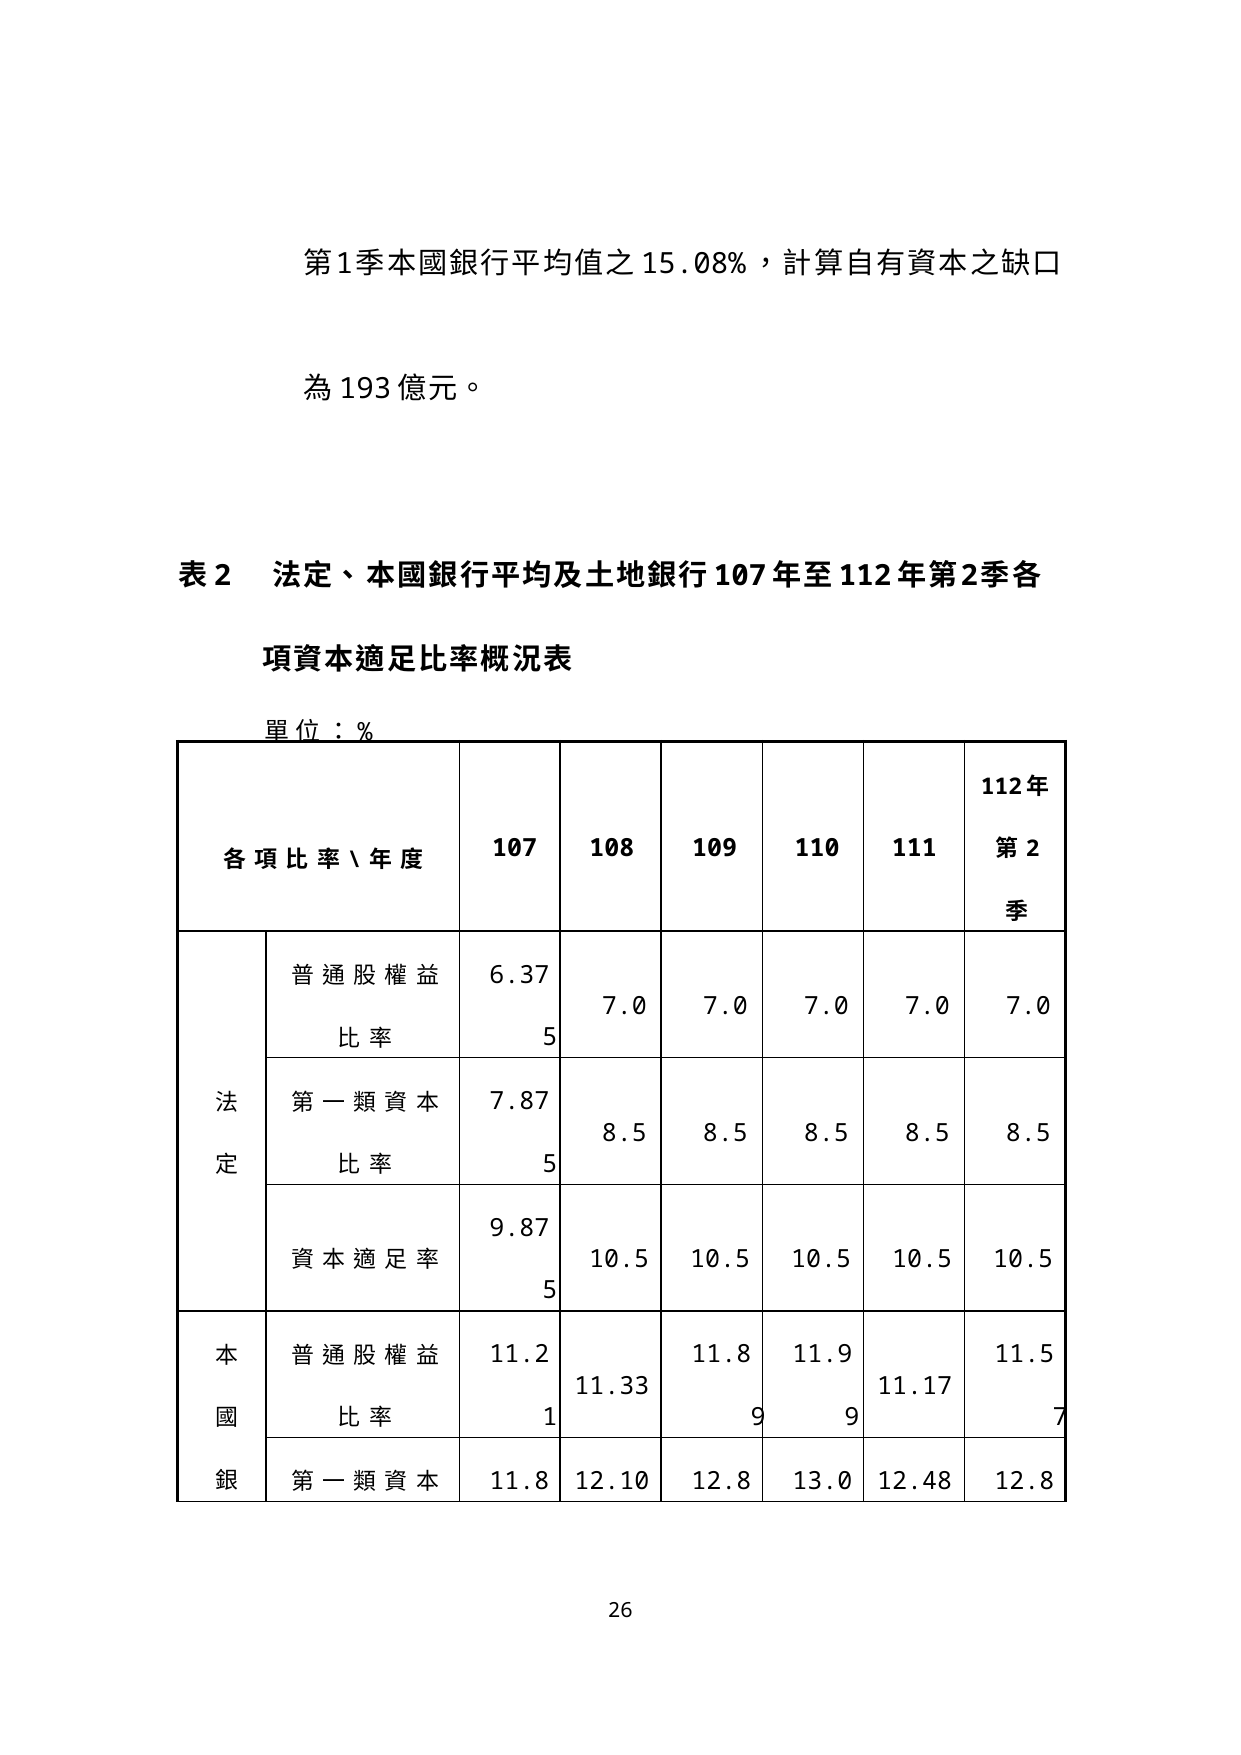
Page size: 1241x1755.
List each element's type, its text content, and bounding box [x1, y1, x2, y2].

table_cell 7.0 [864, 932, 964, 1057]
table_cell 8.5 [662, 1058, 762, 1183]
table_cell 10.5 [561, 1185, 660, 1310]
table_cell 11.57 [965, 1312, 1064, 1437]
table_cell 7.0 [561, 932, 660, 1057]
table_cell 12.10 [561, 1438, 660, 1501]
table_cell 6.375 [460, 932, 559, 1057]
text 表2 法定、本國銀行平均及土地銀行107年至112年第2季各項資本適足比率概況表 單位：% [177, 490, 1063, 740]
table_cell 8.5 [965, 1058, 1064, 1183]
table_cell 12.85 [662, 1438, 762, 1501]
table_cell 資本適足率 [267, 1185, 459, 1310]
table_cell 10.5 [662, 1185, 762, 1310]
table_cell 12.88 [965, 1438, 1064, 1501]
table_cell 7.0 [965, 932, 1064, 1057]
table_cell 7.0 [763, 932, 863, 1057]
table_cell 10.5 [965, 1185, 1064, 1310]
table_header 各項比率\年度 [179, 743, 459, 930]
table_cell 11.8 [460, 1438, 559, 1501]
text 第1季本國銀行平均值之15.08%，計算自有資本之缺口為193億元。 [266, 177, 1063, 427]
table_cell 10.5 [763, 1185, 863, 1310]
table_cell 11.21 [460, 1312, 559, 1437]
table_header 110 [763, 743, 863, 930]
table_cell 第一類資本 [267, 1438, 459, 1501]
table_cell 第一類資本比率 [267, 1058, 459, 1183]
table_cell 本國銀行平均 [179, 1312, 265, 1501]
table_header 112年第2季 [965, 743, 1064, 930]
table_cell 7.0 [662, 932, 762, 1057]
table_cell 8.5 [763, 1058, 863, 1183]
table_cell 11.99 [763, 1312, 863, 1437]
table_header 111 [864, 743, 964, 930]
table_header 108 [561, 743, 660, 930]
table_cell 8.5 [561, 1058, 660, 1183]
table_cell 法定 [179, 932, 265, 1310]
table_cell 11.89 [662, 1312, 762, 1437]
table_cell 7.875 [460, 1058, 559, 1183]
table_cell 11.17 [864, 1312, 964, 1437]
table_cell 12.48 [864, 1438, 964, 1501]
table_cell 13.0 [763, 1438, 863, 1501]
table_header 107 [460, 743, 559, 930]
table_cell 9.875 [460, 1185, 559, 1310]
table_cell 普通股權益比率 [267, 1312, 459, 1437]
table_cell 普通股權益比率 [267, 932, 459, 1057]
table_cell 8.5 [864, 1058, 964, 1183]
table_header 109 [662, 743, 762, 930]
table_cell 11.33 [561, 1312, 660, 1437]
table_cell 10.5 [864, 1185, 964, 1310]
